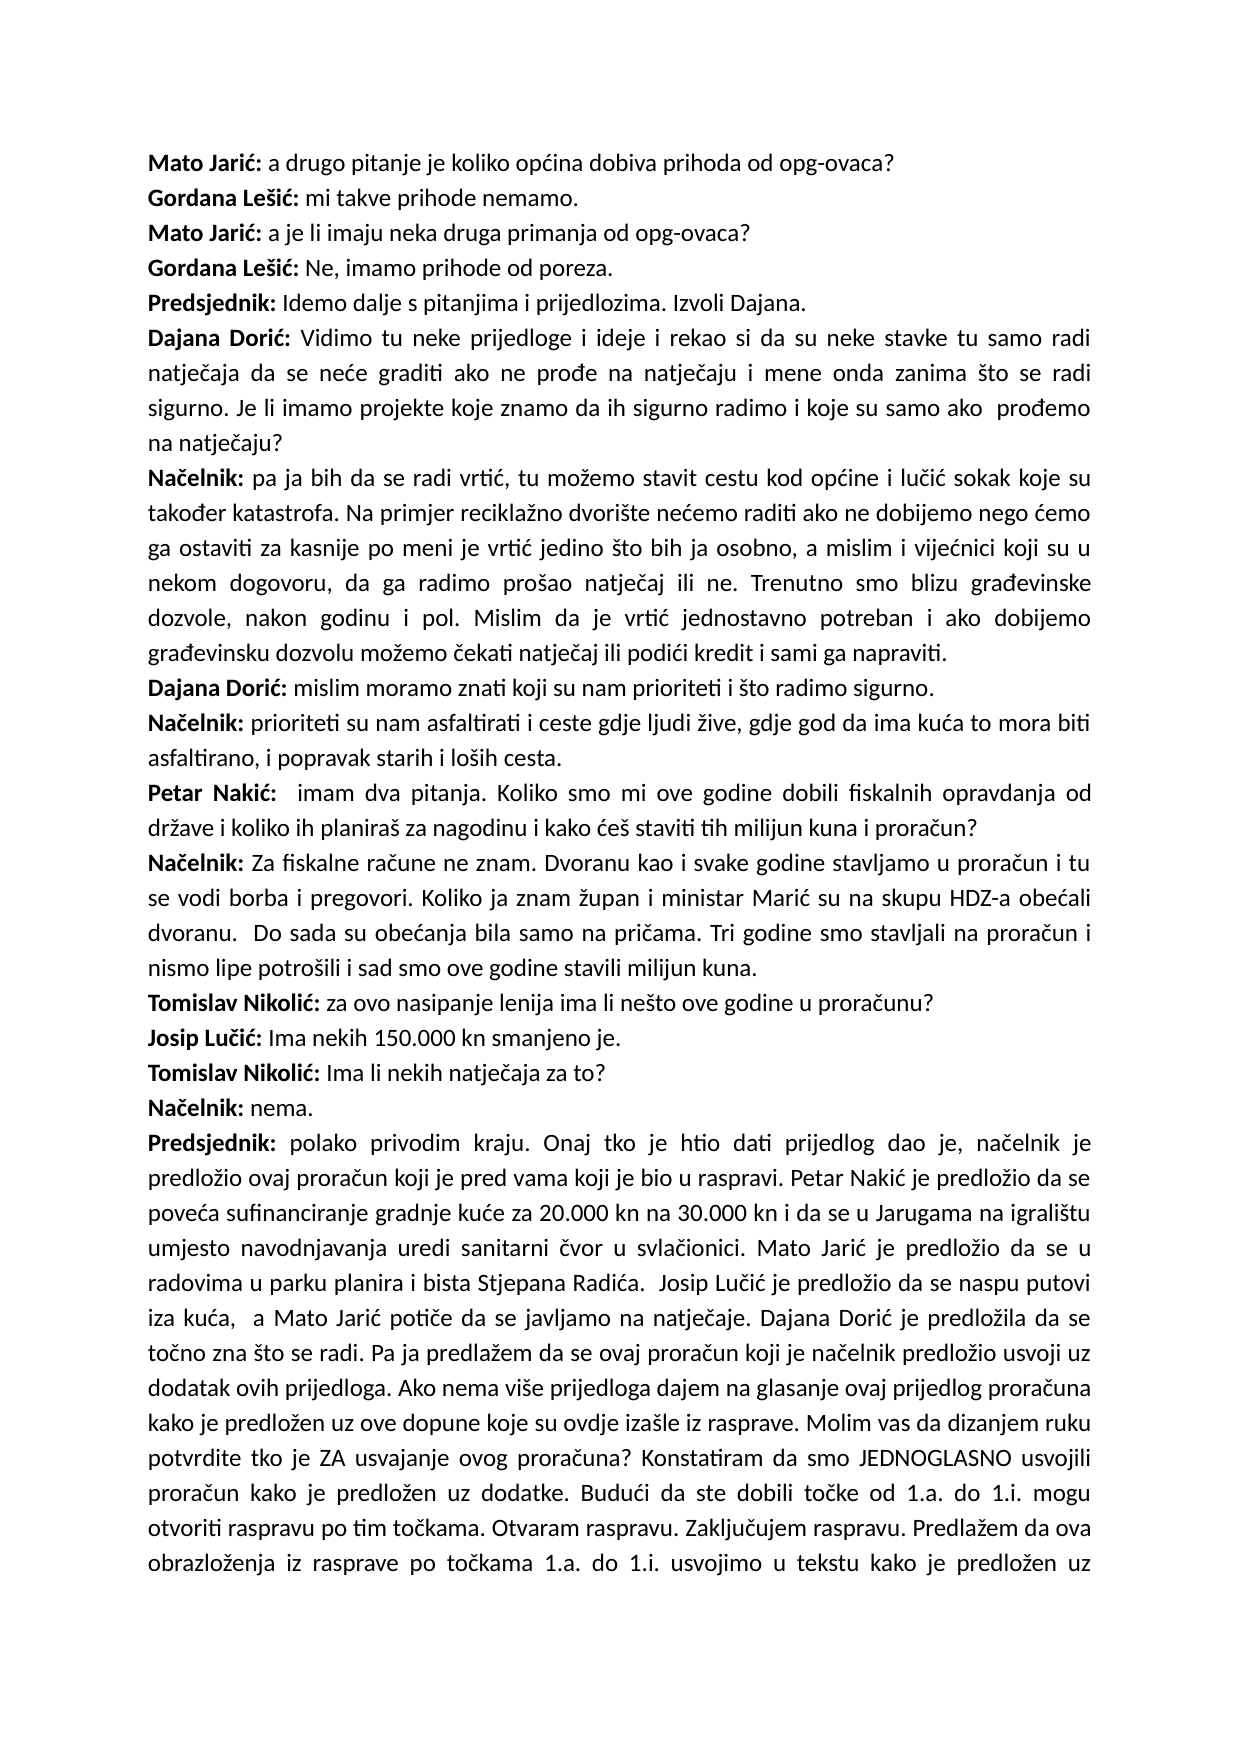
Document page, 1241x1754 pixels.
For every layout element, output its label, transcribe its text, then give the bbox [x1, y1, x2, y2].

text Tomislav Nikolić: Ima li nekih natječaja za to? [148, 1058, 1093, 1088]
text Gordana Lešić: mi takve prihode nemamo. [148, 183, 1093, 213]
text Petar Nakić: imam dva pitanja. Koliko smo mi ove godine dobili fiskalnih opravdanja od države i koliko ih planiraš za nagodinu i kako ćeš staviti tih milijun kuna i proračun? [148, 778, 1093, 843]
text Načelnik: Za fiskalne račune ne znam. Dvoranu kao i svake godine stavljamo u proračun i tu se vodi borba i pregovori. Koliko ja znam župan i ministar Marić su na skupu HDZ-a obećali dvoranu. Do sada su obećanja bila samo na pričama. Tri godine smo stavljali na proračun i nismo lipe potrošili i sad smo ove godine stavili milijun kuna. [148, 848, 1093, 983]
text Tomislav Nikolić: za ovo nasipanje lenija ima li nešto ove godine u proračunu? [148, 988, 1093, 1018]
text Predsjednik: Idemo dalje s pitanjima i prijedlozima. Izvoli Dajana. [148, 288, 1093, 318]
text Mato Jarić: a je li imaju neka druga primanja od opg-ovaca? [148, 218, 1093, 248]
text Načelnik: nema. [148, 1093, 1093, 1123]
text Načelnik: pa ja bih da se radi vrtić, tu možemo stavit cestu kod općine i lučić sokak koje su također katastrofa. Na primjer reciklažno dvorište nećemo raditi ako ne dobijemo nego ćemo ga ostaviti za kasnije po meni je vrtić jedino što bih ja osobno, a mislim i vijećnici koji su u nekom dogovoru, da ga radimo prošao natječaj ili ne. Trenutno smo blizu građevinske dozvole, nakon godinu i pol. Mislim da je vrtić jednostavno potreban i ako dobijemo građevinsku dozvolu možemo čekati natječaj ili podići kredit i sami ga napraviti. [148, 463, 1093, 668]
text Dajana Dorić: Vidimo tu neke prijedloge i ideje i rekao si da su neke stavke tu samo radi natječaja da se neće graditi ako ne prođe na natječaju i mene onda zanima što se radi sigurno. Je li imamo projekte koje znamo da ih sigurno radimo i koje su samo ako prođemo na natječaju? [148, 323, 1093, 458]
text Predsjednik: polako privodim kraju. Onaj tko je htio dati prijedlog dao je, načelnik je predložio ovaj proračun koji je pred vama koji je bio u raspravi. Petar Nakić je predložio da se poveća sufinanciranje gradnje kuće za 20.000 kn na 30.000 kn i da se u Jarugama na igralištu umjesto navodnjavanja uredi sanitarni čvor u svlačionici. Mato Jarić je predložio da se u radovima u parku planira i bista Stjepana Radića. Josip Lučić je predložio da se naspu putovi iza kuća, a Mato Jarić potiče da se javljamo na natječaje. Dajana Dorić je predložila da se točno zna što se radi. Pa ja predlažem da se ovaj proračun koji je načelnik predložio usvoji uz dodatak ovih prijedloga. Ako nema više prijedloga dajem na glasanje ovaj prijedlog proračuna kako je predložen uz ove dopune koje su ovdje izašle iz rasprave. Molim vas da dizanjem ruku potvrdite tko je ZA usvajanje ovog proračuna? Konstatiram da smo JEDNOGLASNO usvojili proračun kako je predložen uz dodatke. Budući da ste dobili točke od 1.a. do 1.i. mogu otvoriti raspravu po tim točkama. Otvaram raspravu. Zaključujem raspravu. Predlažem da ova obrazloženja iz rasprave po točkama 1.a. do 1.i. usvojimo u tekstu kako je predložen uz [148, 1128, 1093, 1578]
text Dajana Dorić: mislim moramo znati koji su nam prioriteti i što radimo sigurno. [148, 673, 1093, 703]
text Mato Jarić: a drugo pitanje je koliko općina dobiva prihoda od opg-ovaca? [148, 148, 1093, 178]
text Gordana Lešić: Ne, imamo prihode od poreza. [148, 253, 1093, 283]
text Načelnik: prioriteti su nam asfaltirati i ceste gdje ljudi žive, gdje god da ima kuća to mora biti asfaltirano, i popravak starih i loših cesta. [148, 708, 1093, 773]
text Josip Lučić: Ima nekih 150.000 kn smanjeno je. [148, 1023, 1093, 1053]
